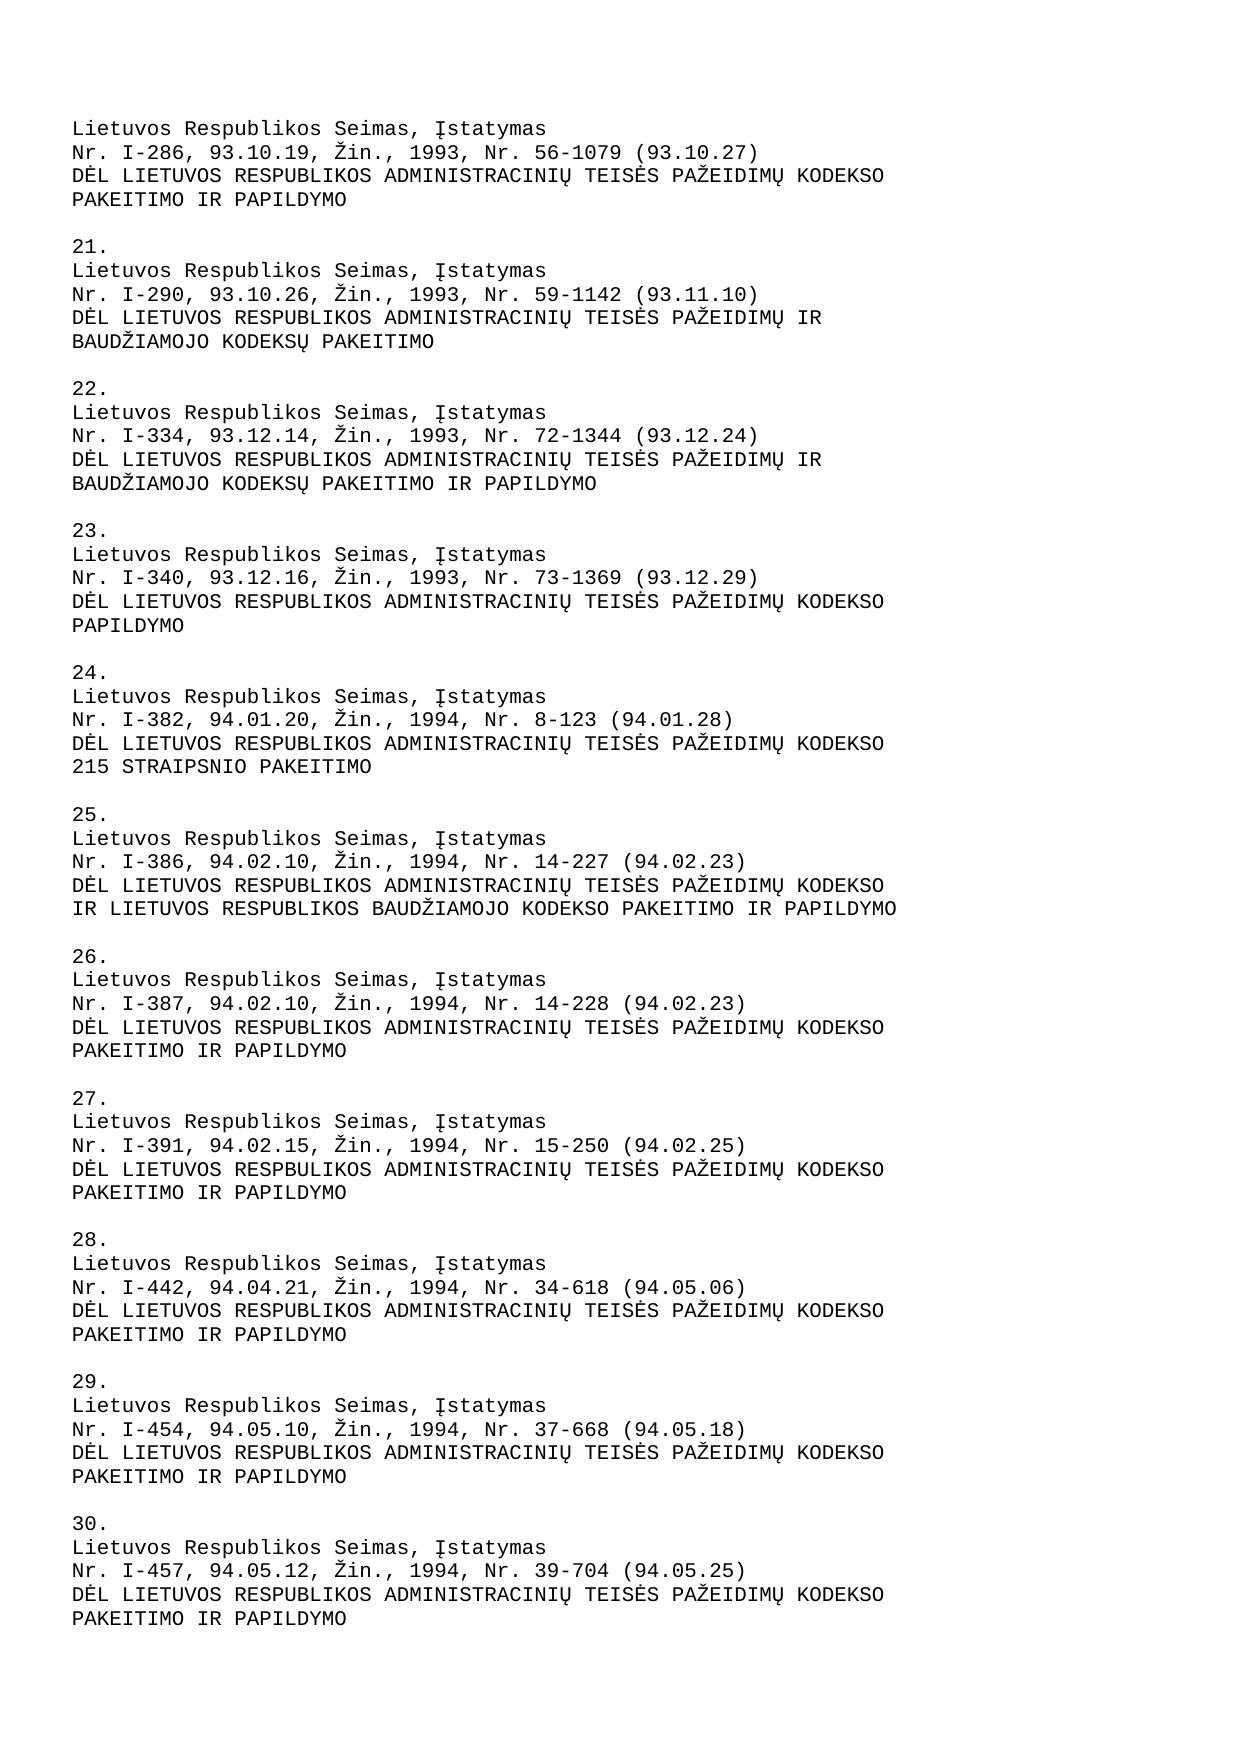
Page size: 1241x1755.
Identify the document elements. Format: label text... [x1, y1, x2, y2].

text 215 STRAIPSNIO PAKEITIMO [59, 757, 1122, 780]
text DĖL LIETUVOS RESPUBLIKOS ADMINISTRACINIŲ TEISĖS PAŽEIDIMŲ KODEKSO [59, 1300, 1122, 1324]
text 27. [59, 1088, 1122, 1111]
text Nr. I-334, 93.12.14, Žin., 1993, Nr. 72-1344 (93.12.24) [59, 426, 1122, 449]
text PAPILDYMO [59, 615, 1122, 638]
text Nr. I-290, 93.10.26, Žin., 1993, Nr. 59-1142 (93.11.10) [59, 284, 1122, 307]
text Nr. I-442, 94.04.21, Žin., 1994, Nr. 34-618 (94.05.06) [59, 1277, 1122, 1300]
text Nr. I-457, 94.05.12, Žin., 1994, Nr. 39-704 (94.05.25) [59, 1561, 1122, 1584]
text 25. [59, 804, 1122, 827]
text Nr. I-387, 94.02.10, Žin., 1994, Nr. 14-228 (94.02.23) [59, 993, 1122, 1017]
text IR LIETUVOS RESPUBLIKOS BAUDŽIAMOJO KODEKSO PAKEITIMO IR PAPILDYMO [59, 898, 1122, 922]
text 26. [59, 946, 1122, 969]
text Lietuvos Respublikos Seimas, Įstatymas [59, 1111, 1122, 1135]
text PAKEITIMO IR PAPILDYMO [59, 189, 1122, 213]
text Lietuvos Respublikos Seimas, Įstatymas [59, 260, 1122, 284]
text DĖL LIETUVOS RESPUBLIKOS ADMINISTRACINIŲ TEISĖS PAŽEIDIMŲ KODEKSO [59, 733, 1122, 757]
text 28. [59, 1229, 1122, 1253]
text DĖL LIETUVOS RESPUBLIKOS ADMINISTRACINIŲ TEISĖS PAŽEIDIMŲ KODEKSO [59, 1584, 1122, 1608]
text Lietuvos Respublikos Seimas, Įstatymas [59, 402, 1122, 426]
text DĖL LIETUVOS RESPBULIKOS ADMINISTRACINIŲ TEISĖS PAŽEIDIMŲ KODEKSO [59, 1158, 1122, 1182]
text Nr. I-340, 93.12.16, Žin., 1993, Nr. 73-1369 (93.12.29) [59, 567, 1122, 591]
text PAKEITIMO IR PAPILDYMO [59, 1466, 1122, 1489]
text 30. [59, 1513, 1122, 1537]
text Lietuvos Respublikos Seimas, Įstatymas [59, 118, 1122, 142]
text PAKEITIMO IR PAPILDYMO [59, 1608, 1122, 1631]
text BAUDŽIAMOJO KODEKSŲ PAKEITIMO IR PAPILDYMO [59, 473, 1122, 496]
text DĖL LIETUVOS RESPUBLIKOS ADMINISTRACINIŲ TEISĖS PAŽEIDIMŲ IR [59, 449, 1122, 473]
text DĖL LIETUVOS RESPUBLIKOS ADMINISTRACINIŲ TEISĖS PAŽEIDIMŲ IR [59, 307, 1122, 331]
text 21. [59, 236, 1122, 260]
text PAKEITIMO IR PAPILDYMO [59, 1324, 1122, 1348]
text DĖL LIETUVOS RESPUBLIKOS ADMINISTRACINIŲ TEISĖS PAŽEIDIMŲ KODEKSO [59, 875, 1122, 898]
text DĖL LIETUVOS RESPUBLIKOS ADMINISTRACINIŲ TEISĖS PAŽEIDIMŲ KODEKSO [59, 1442, 1122, 1466]
text DĖL LIETUVOS RESPUBLIKOS ADMINISTRACINIŲ TEISĖS PAŽEIDIMŲ KODEKSO [59, 165, 1122, 189]
text PAKEITIMO IR PAPILDYMO [59, 1182, 1122, 1206]
text PAKEITIMO IR PAPILDYMO [59, 1040, 1122, 1064]
text BAUDŽIAMOJO KODEKSŲ PAKEITIMO [59, 331, 1122, 354]
text Nr. I-286, 93.10.19, Žin., 1993, Nr. 56-1079 (93.10.27) [59, 142, 1122, 165]
text 23. [59, 520, 1122, 544]
text Lietuvos Respublikos Seimas, Įstatymas [59, 1253, 1122, 1277]
text Lietuvos Respublikos Seimas, Įstatymas [59, 827, 1122, 851]
text 29. [59, 1371, 1122, 1395]
text Lietuvos Respublikos Seimas, Įstatymas [59, 1395, 1122, 1419]
text 24. [59, 662, 1122, 686]
text Nr. I-386, 94.02.10, Žin., 1994, Nr. 14-227 (94.02.23) [59, 851, 1122, 875]
text Nr. I-391, 94.02.15, Žin., 1994, Nr. 15-250 (94.02.25) [59, 1135, 1122, 1158]
text Lietuvos Respublikos Seimas, Įstatymas [59, 1537, 1122, 1561]
text Lietuvos Respublikos Seimas, Įstatymas [59, 544, 1122, 567]
text Nr. I-454, 94.05.10, Žin., 1994, Nr. 37-668 (94.05.18) [59, 1419, 1122, 1442]
text DĖL LIETUVOS RESPUBLIKOS ADMINISTRACINIŲ TEISĖS PAŽEIDIMŲ KODEKSO [59, 1017, 1122, 1040]
text 22. [59, 378, 1122, 402]
text Lietuvos Respublikos Seimas, Įstatymas [59, 686, 1122, 709]
text Lietuvos Respublikos Seimas, Įstatymas [59, 969, 1122, 993]
text Nr. I-382, 94.01.20, Žin., 1994, Nr. 8-123 (94.01.28) [59, 709, 1122, 733]
text DĖL LIETUVOS RESPUBLIKOS ADMINISTRACINIŲ TEISĖS PAŽEIDIMŲ KODEKSO [59, 591, 1122, 615]
